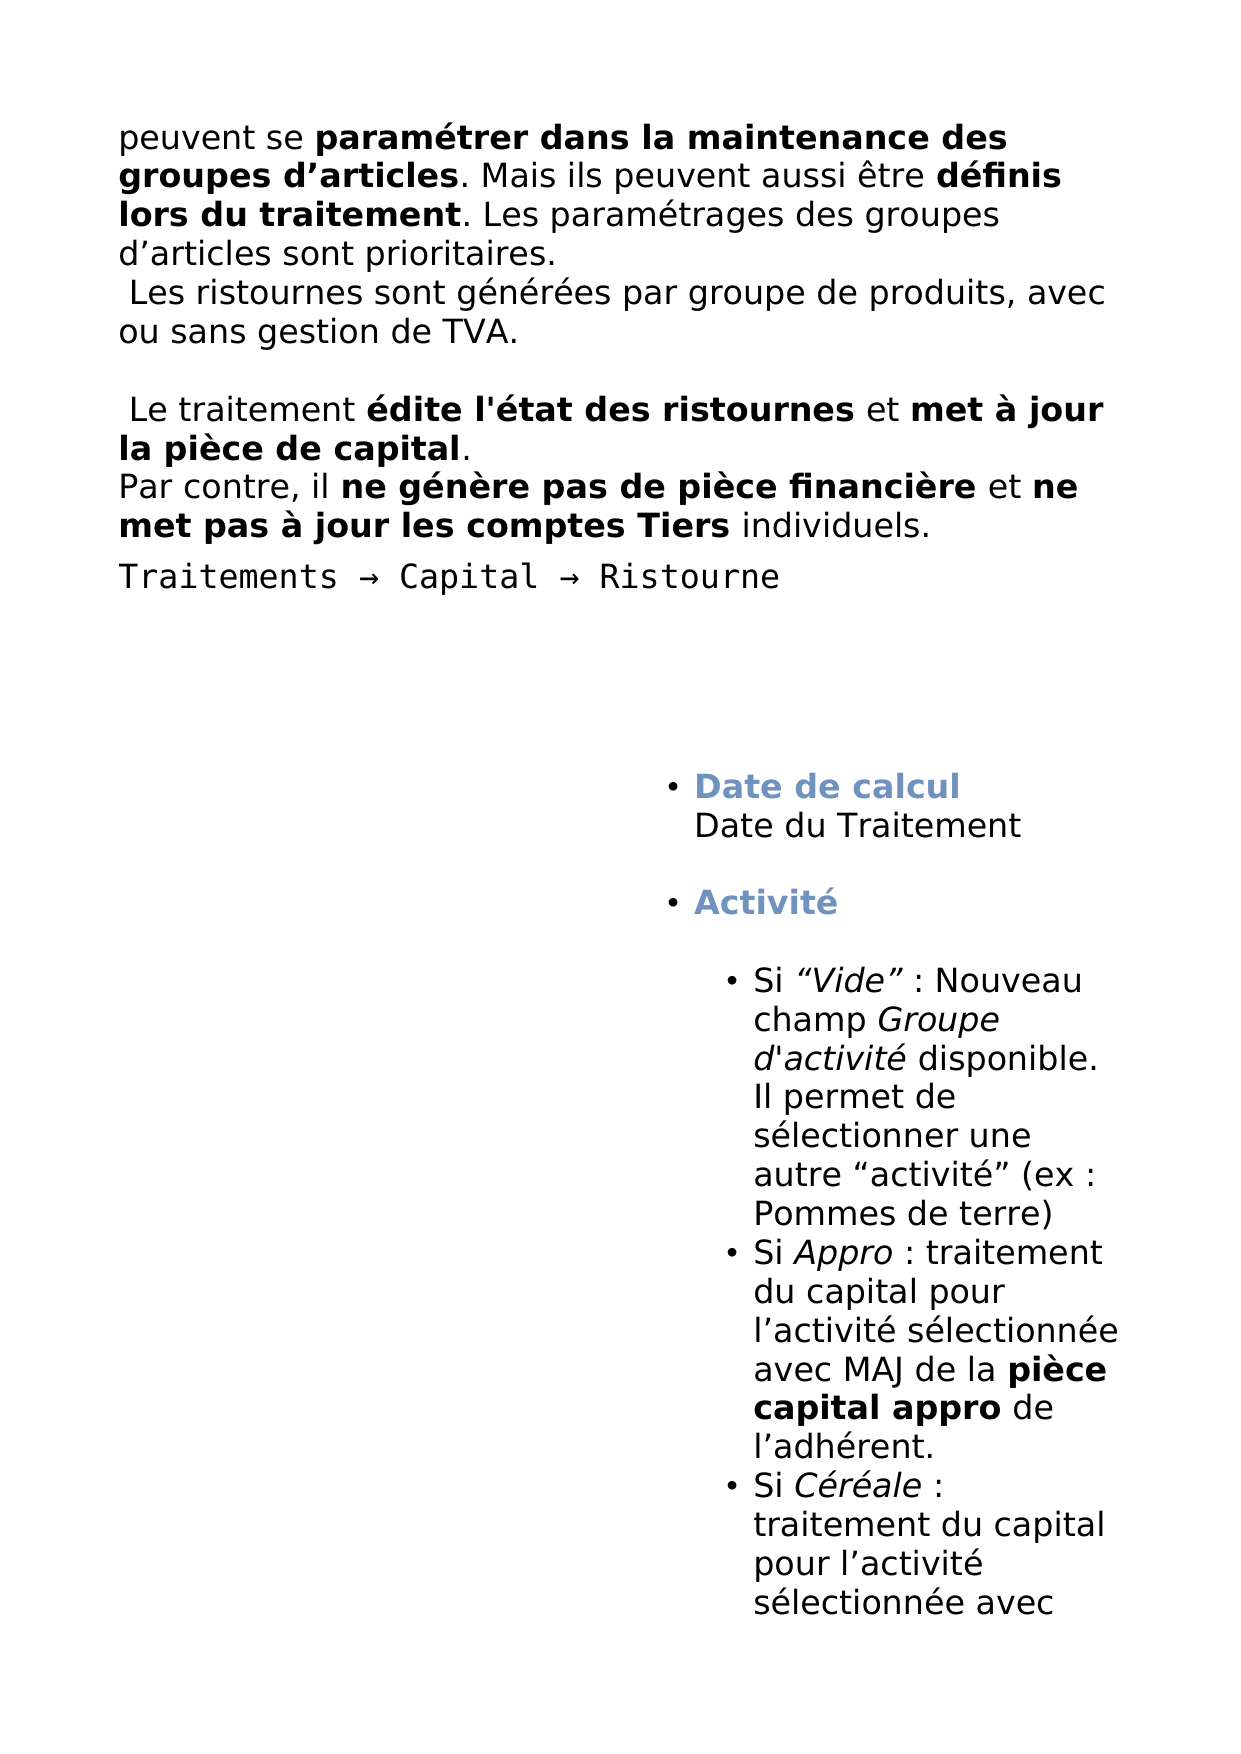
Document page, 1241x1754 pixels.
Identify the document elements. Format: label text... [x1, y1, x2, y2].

table_header [118, 738, 620, 1622]
text Traitements → Capital → Ristourne [118, 558, 1122, 597]
table_header Date de calcul Date du Traitement Activité Si “Vide” : Nouveau champ Groupe d'activité disponible. Il permet de sélectionner une autre “activité” (ex : Pommes de terre) Si Appro : traitement du capital pour l’activité sélectionnée avec MAJ de la pièce capital appro de l’adhérent. Si Céréale : traitement du capital pour l’activité sélectionnée avec [620, 738, 1122, 1622]
text peuvent se paramétrer dans la maintenance des groupes d’articles. Mais ils peuvent aussi être définis lors du traitement. Les paramétrages des groupes d’articles sont prioritaires. Les ristournes sont générées par groupe de produits, avec ou sans gestion de TVA. Le traitement édite l'état des ristournes et met à jour la pièce de capital. Par contre, il ne génère pas de pièce financière et ne met pas à jour les comptes Tiers individuels. [118, 118, 1122, 546]
